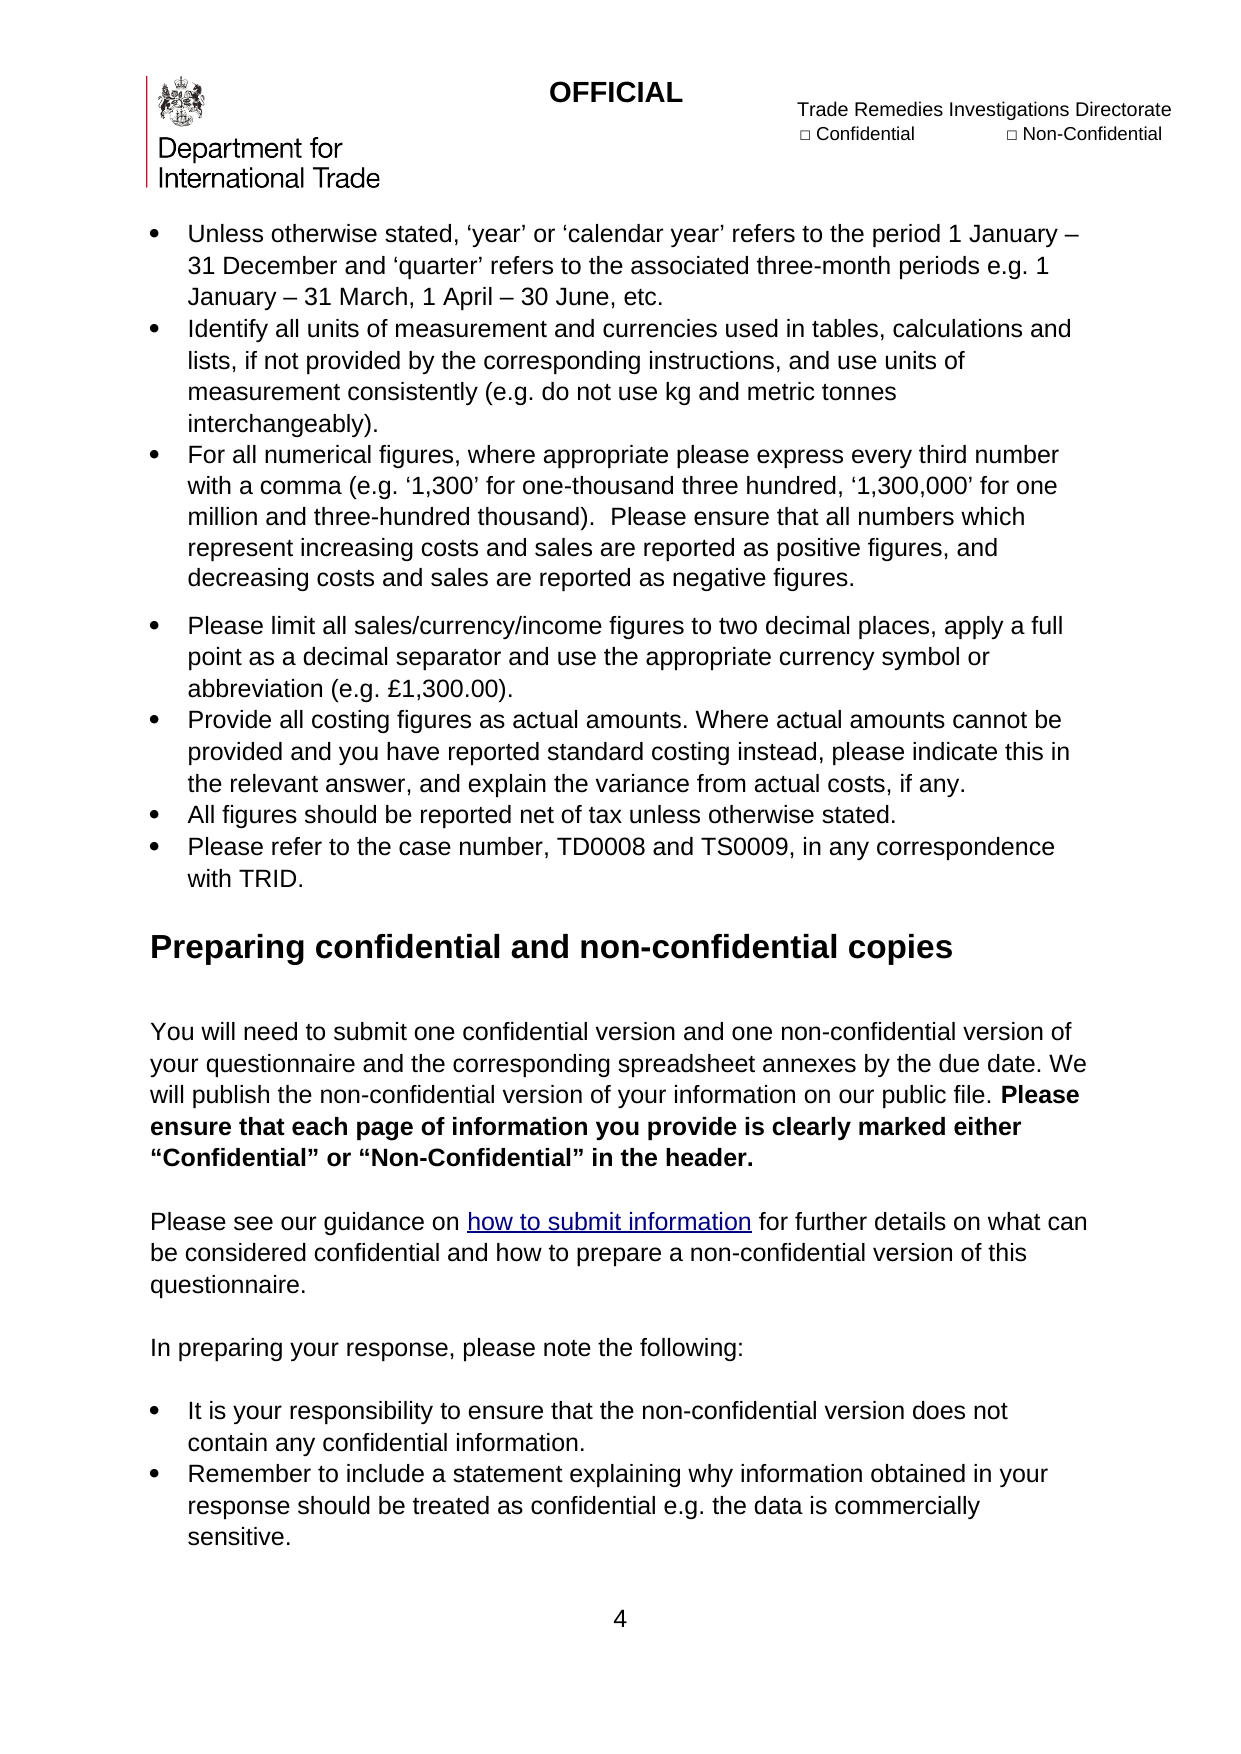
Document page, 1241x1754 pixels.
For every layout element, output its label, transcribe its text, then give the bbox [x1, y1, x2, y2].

text You will need to submit one confidential version and one non-confidential version of your questionnaire and the corresponding spreadsheet annexes by the due date. We will publish the non-confidential version of your information on our public file. Please ensure that each page of information you provide is clearly marked either “Confidential” or “Non-Confidential” in the header. [150, 1017, 1090, 1172]
list All figures should be reported net of tax unless otherwise stated. [150, 800, 1090, 829]
list Unless otherwise stated, ‘year’ or ‘calendar year’ refers to the period 1 January – 31 December and ‘quarter’ refers to the associated three-month periods e.g. 1 January – 31 March, 1 April – 30 June, etc. [150, 219, 1090, 311]
list Please refer to the case number, TD0008 and TS0009, in any correspondence with TRID. [150, 832, 1090, 892]
text Please see our guidance on how to submit information for further details on what can be considered confidential and how to prepare a non-confidential version of this questionnaire. [150, 1207, 1090, 1298]
subtitle Preparing confidential and non-confidential copies [150, 927, 1090, 965]
list Remember to include a statement explaining why information obtained in your response should be treated as confidential e.g. the data is commercially sensitive. [150, 1459, 1090, 1551]
list Identify all units of measurement and currencies used in tables, calculations and lists, if not provided by the corresponding instructions, and use units of measurement consistently (e.g. do not use kg and metric tonnes interchangeably). [150, 314, 1090, 437]
list For all numerical figures, where appropriate please express every third number with a comma (e.g. ‘1,300’ for one-thousand three hundred, ‘1,300,000’ for one million and three-hundred thousand). Please ensure that all numbers which represent increasing costs and sales are reported as positive figures, and decreasing costs and sales are reported as negative figures. [150, 440, 1090, 592]
list Provide all costing figures as actual amounts. Where actual amounts cannot be provided and you have reported standard costing instead, please indicate this in the relevant answer, and explain the variance from actual costs, if any. [150, 706, 1090, 797]
list Please limit all sales/currency/income figures to two decimal places, apply a full point as a decimal separator and use the appropriate currency symbol or abbreviation (e.g. £1,300.00). [150, 611, 1090, 703]
list It is your responsibility to ensure that the non-confidential version does not contain any confidential information. [150, 1396, 1090, 1456]
text In preparing your response, please note the following: [150, 1333, 1090, 1362]
